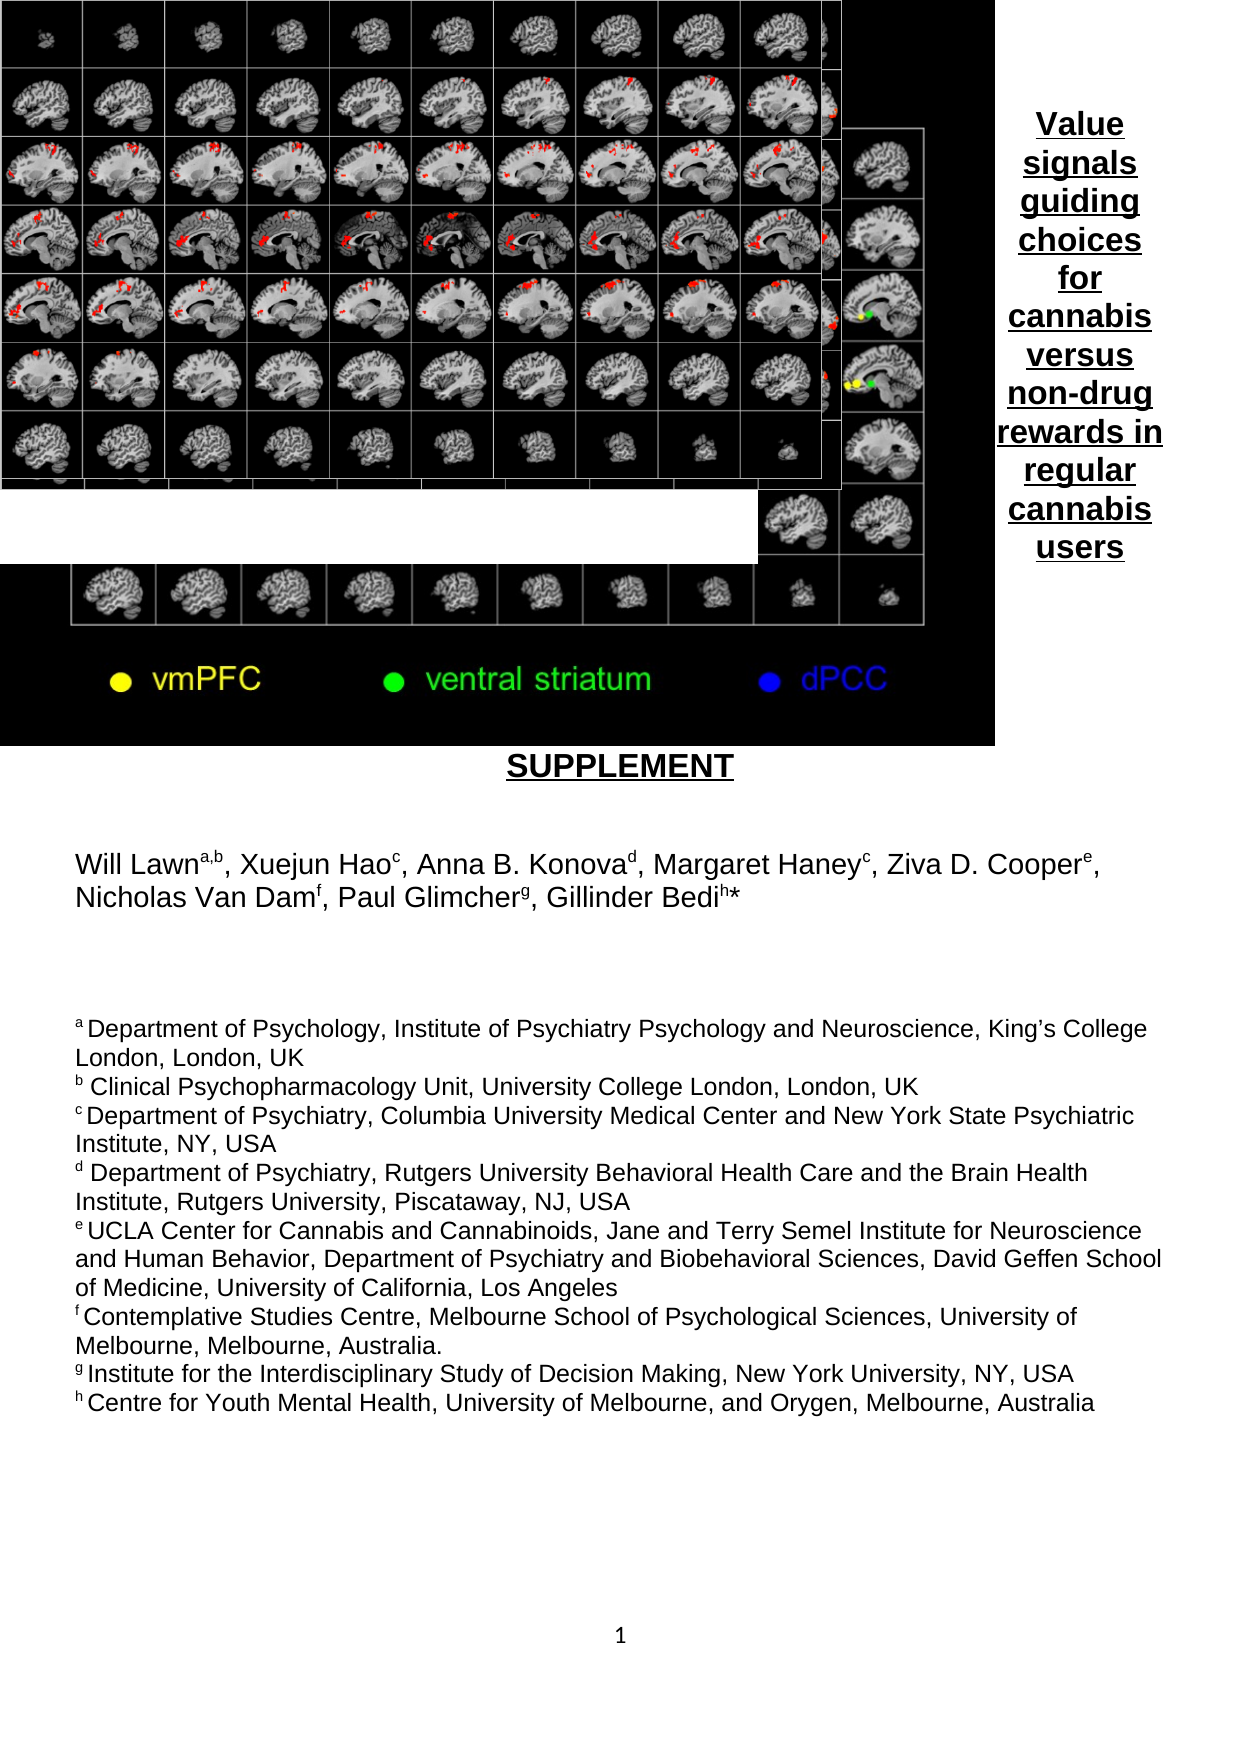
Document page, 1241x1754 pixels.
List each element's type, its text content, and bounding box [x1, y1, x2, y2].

text c Department of Psychiatry, Columbia University Medical Center and New York State Psychiatric Institute, NY, USA [75, 1101, 1165, 1158]
text f Contemplative Studies Centre, Melbourne School of Psychological Sciences, University of Melbourne, Melbourne, Australia. [75, 1302, 1165, 1359]
text SUPPLEMENT [75, 604, 1165, 784]
text a Department of Psychology, Institute of Psychiatry Psychology and Neuroscience, King’s College London, London, UK [75, 1014, 1165, 1072]
picture [0, 0, 995, 746]
text h Centre for Youth Mental Health, University of Melbourne, and Orygen, Melbourne, Australia [75, 1388, 1165, 1417]
text Will Lawna,b, Xuejun Haoc, Anna B. Konovad, Margaret Haneyc, Ziva D. Coopere, Nicholas Van Damf, Paul Glimcherg, Gillinder Bedih* [75, 847, 1165, 914]
text d Department of Psychiatry, Rutgers University Behavioral Health Care and the Brain Health Institute, Rutgers University, Piscataway, NJ, USA [75, 1158, 1165, 1216]
text Value signals guiding choices for cannabis versus non-drug rewards in regular cannabis users [995, 104, 1165, 566]
text b Clinical Psychopharmacology Unit, University College London, London, UK [75, 1072, 1165, 1101]
text e UCLA Center for Cannabis and Cannabinoids, Jane and Terry Semel Institute for Neuroscience and Human Behavior, Department of Psychiatry and Biobehavioral Sciences, David Geffen School of Medicine, University of California, Los Angeles [75, 1216, 1165, 1302]
text g Institute for the Interdisciplinary Study of Decision Making, New York University, NY, USA [75, 1359, 1165, 1388]
